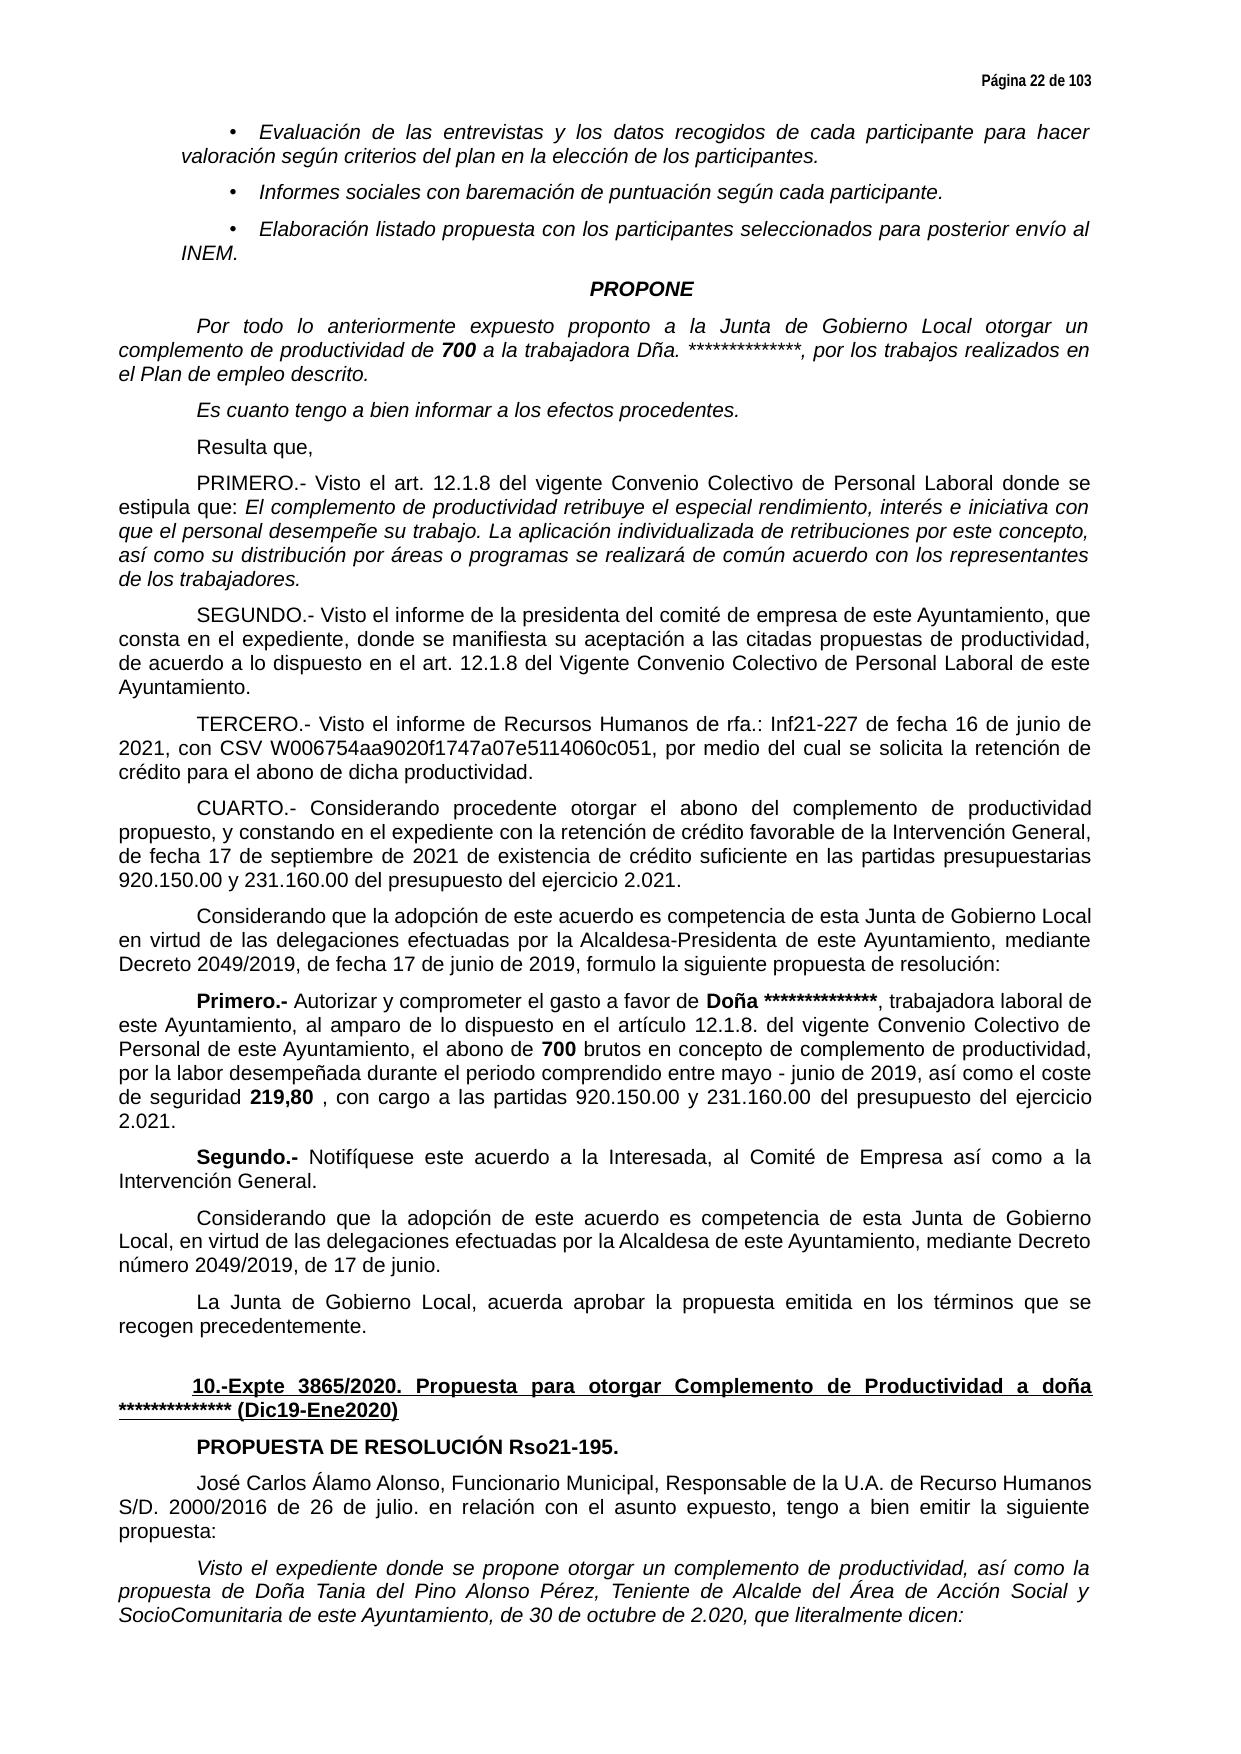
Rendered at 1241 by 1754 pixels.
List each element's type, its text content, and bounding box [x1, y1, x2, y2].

text Resulta que, [118, 434, 1092, 458]
text Considerando que la adopción de este acuerdo es competencia de esta Junta de Gobierno Local, en virtud de las delegaciones efectuadas por la Alcaldesa de este Ayuntamiento, mediante Decreto número 2049/2019, de 17 de junio. [118, 1205, 1092, 1277]
list Informes sociales con baremación de puntuación según cada participante. [151, 180, 1092, 204]
text Primero.- Autorizar y comprometer el gasto a favor de Doña **************, trabajadora laboral de este Ayuntamiento, al amparo de lo dispuesto en el artículo 12.1.8. del vigente Convenio Colectivo de Personal de este Ayuntamiento, el abono de 700 brutos en concepto de complemento de productividad, por la labor desempeñada durante el periodo comprendido entre mayo - junio de 2019, así como el coste de seguridad 219,80 , con cargo a las partidas 920.150.00 y 231.160.00 del presupuesto del ejercicio 2.021. [118, 989, 1092, 1132]
text PROPONE [118, 277, 1092, 301]
text SEGUNDO.- Visto el informe de la presidenta del comité de empresa de este Ayuntamiento, que consta en el expediente, donde se manifiesta su aceptación a las citadas propuestas de productividad, de acuerdo a lo dispuesto en el art. 12.1.8 del Vigente Convenio Colectivo de Personal Laboral de este Ayuntamiento. [118, 603, 1092, 699]
text TERCERO.- Visto el informe de Recursos Humanos de rfa.: Inf21-227 de fecha 16 de junio de 2021, con CSV W006754aa9020f1747a07e5114060c051, por medio del cual se solicita la retención de crédito para el abono de dicha productividad. [118, 712, 1092, 783]
text Considerando que la adopción de este acuerdo es competencia de esta Junta de Gobierno Local en virtud de las delegaciones efectuadas por la Alcaldesa-Presidenta de este Ayuntamiento, mediante Decreto 2049/2019, de fecha 17 de junio de 2019, formulo la siguiente propuesta de resolución: [118, 904, 1092, 976]
text 10.-Expte 3865/2020. Propuesta para otorgar Complemento de Productividad a doña ************** (Dic19-Ene2020) [118, 1350, 1092, 1422]
text CUARTO.- Considerando procedente otorgar el abono del complemento de productividad propuesto, y constando en el expediente con la retención de crédito favorable de la Intervención General, de fecha 17 de septiembre de 2021 de existencia de crédito suficiente en las partidas presupuestarias 920.150.00 y 231.160.00 del presupuesto del ejercicio 2.021. [118, 796, 1092, 892]
text Segundo.- Notifíquese este acuerdo a la Interesada, al Comité de Empresa así como a la Intervención General. [118, 1145, 1092, 1193]
list Evaluación de las entrevistas y los datos recogidos de cada participante para hacer valoración según criterios del plan en la elección de los participantes. [151, 120, 1092, 168]
text PRIMERO.- Visto el art. 12.1.8 del vigente Convenio Colectivo de Personal Laboral donde se estipula que: El complemento de productividad retribuye el especial rendimiento, interés e iniciativa con que el personal desempeñe su trabajo. La aplicación individualizada de retribuciones por este concepto, así como su distribución por áreas o programas se realizará de común acuerdo con los representantes de los trabajadores. [118, 471, 1092, 591]
text Es cuanto tengo a bien informar a los efectos procedentes. [118, 398, 1092, 422]
text La Junta de Gobierno Local, acuerda aprobar la propuesta emitida en los términos que se recogen precedentemente. [118, 1290, 1092, 1338]
list Elaboración listado propuesta con los participantes seleccionados para posterior envío al INEM. [151, 217, 1092, 265]
text Por todo lo anteriormente expuesto proponto a la Junta de Gobierno Local otorgar un complemento de productividad de 700 a la trabajadora Dña. **************, por los trabajos realizados en el Plan de empleo descrito. [118, 314, 1092, 386]
text PROPUESTA DE RESOLUCIÓN Rso21-195. [118, 1434, 1092, 1458]
text Visto el expediente donde se propone otorgar un complemento de productividad, así como la propuesta de Doña Tania del Pino Alonso Pérez, Teniente de Alcalde del Área de Acción Social y SocioComunitaria de este Ayuntamiento, de 30 de octubre de 2.020, que literalmente dicen: [118, 1555, 1092, 1627]
text José Carlos Álamo Alonso, Funcionario Municipal, Responsable de la U.A. de Recurso Humanos S/D. 2000/2016 de 26 de julio. en relación con el asunto expuesto, tengo a bien emitir la siguiente propuesta: [118, 1471, 1092, 1543]
